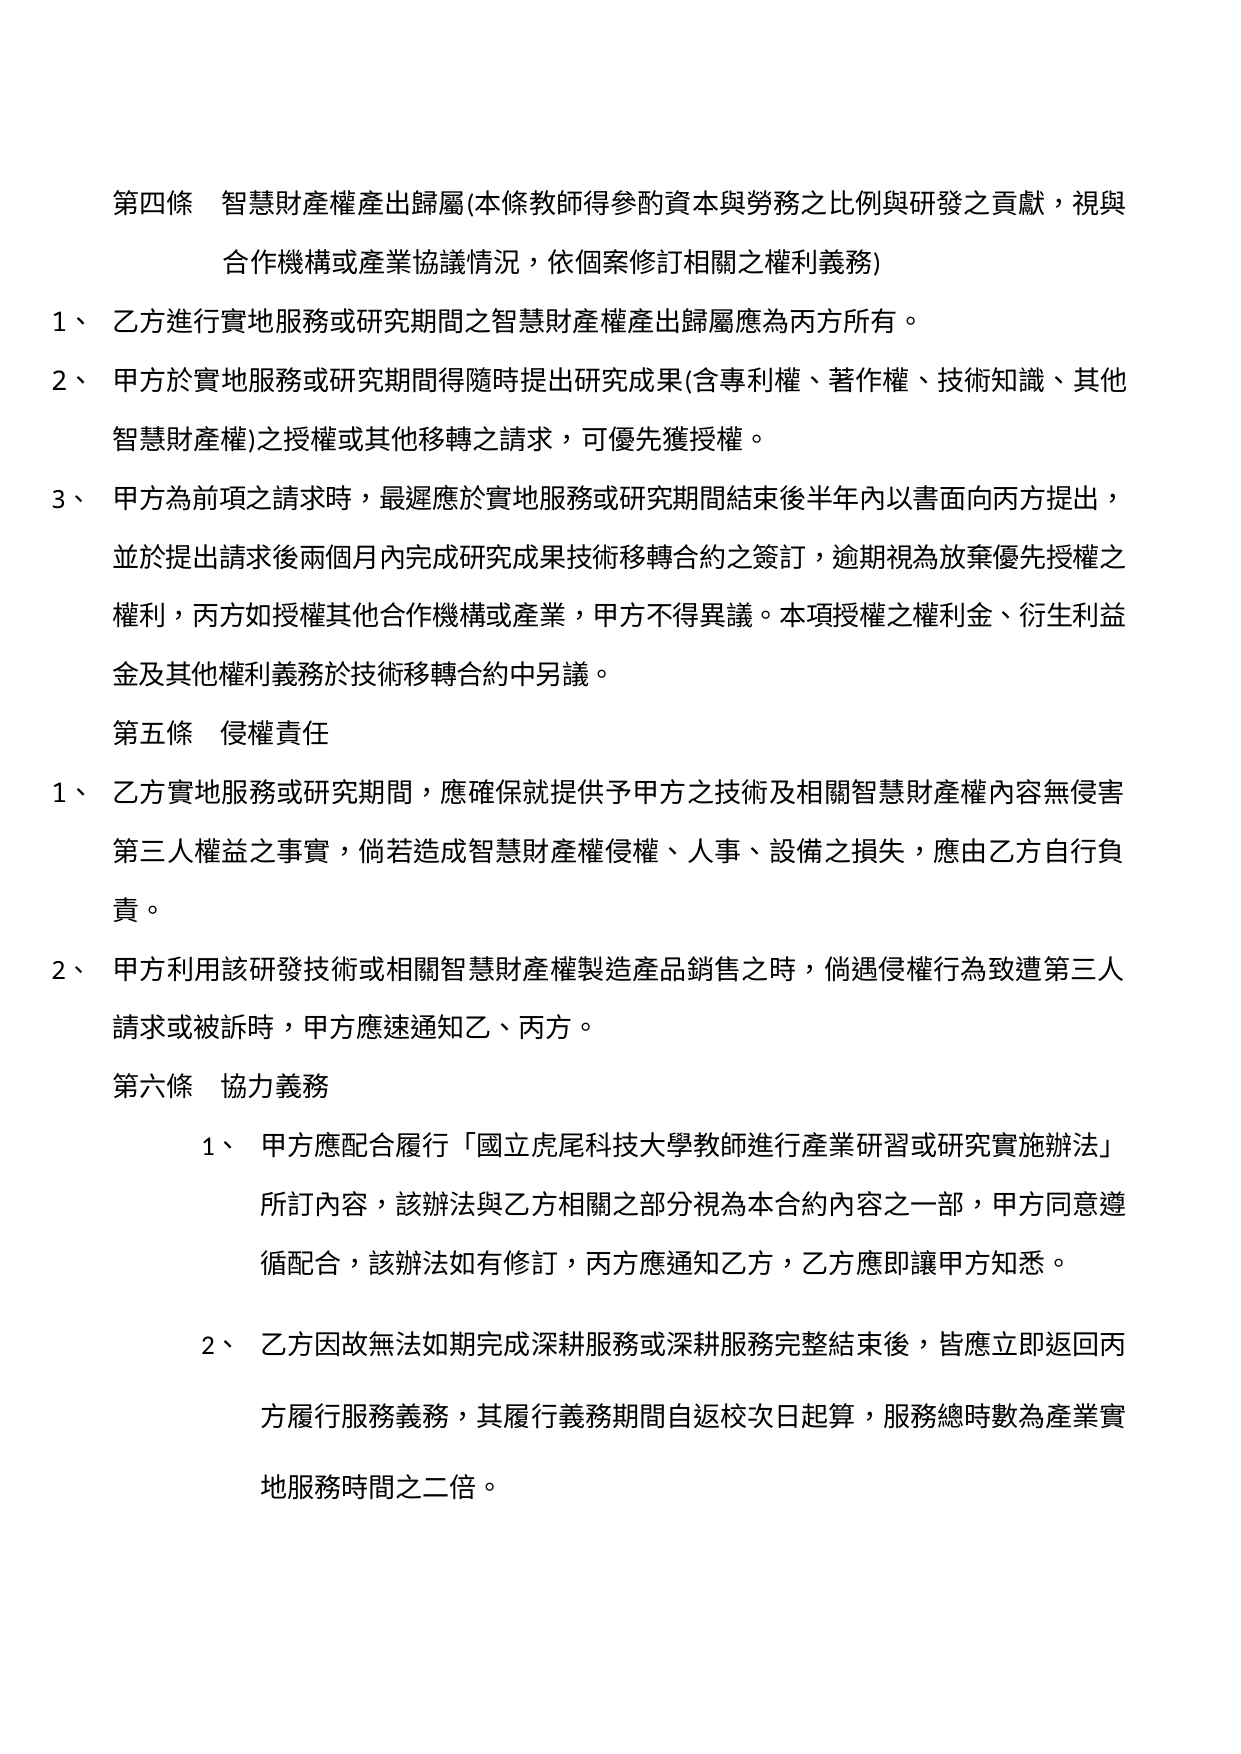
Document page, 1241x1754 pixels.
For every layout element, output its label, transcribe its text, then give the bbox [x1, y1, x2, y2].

subtitle 第六條 協力義務 [112, 1065, 1128, 1104]
list 乙方進行實地服務或研究期間之智慧財產權產出歸屬應為丙方所有。 [51, 300, 1128, 339]
list 甲方於實地服務或研究期間得隨時提出研究成果(含專利權、著作權、技術知識、其他智慧財產權)之授權或其他移轉之請求，可優先獲授權。 [51, 359, 1128, 457]
list 甲方為前項之請求時，最遲應於實地服務或研究期間結束後半年內以書面向丙方提出，並於提出請求後兩個月內完成研究成果技術移轉合約之簽訂，逾期視為放棄優先授權之權利，丙方如授權其他合作機構或產業，甲方不得異議。本項授權之權利金、衍生利益金及其他權利義務於技術移轉合約中另議。 [51, 477, 1128, 692]
subtitle 第五條 侵權責任 [112, 712, 1128, 751]
subtitle 第四條 智慧財產權產出歸屬(本條教師得參酌資本與勞務之比例與研發之貢獻，視與合作機構或產業協議情況，依個案修訂相關之權利義務) [112, 182, 1128, 280]
list 甲方應配合履行「國立虎尾科技大學教師進行產業研習或研究實施辦法」所訂內容，該辦法與乙方相關之部分視為本合約內容之一部，甲方同意遵循配合，該辦法如有修訂，丙方應通知乙方，乙方應即讓甲方知悉。 [201, 1124, 1128, 1281]
list 乙方實地服務或研究期間，應確保就提供予甲方之技術及相關智慧財產權內容無侵害第三人權益之事實，倘若造成智慧財產權侵權、人事、設備之損失，應由乙方自行負責。 [51, 771, 1128, 928]
list 甲方利用該研發技術或相關智慧財產權製造產品銷售之時，倘遇侵權行為致遭第三人請求或被訴時，甲方應速通知乙、丙方。 [51, 948, 1128, 1046]
list 乙方因故無法如期完成深耕服務或深耕服務完整結束後，皆應立即返回丙方履行服務義務，其履行義務期間自返校次日起算，服務總時數為產業實地服務時間之二倍。 [201, 1301, 1128, 1507]
